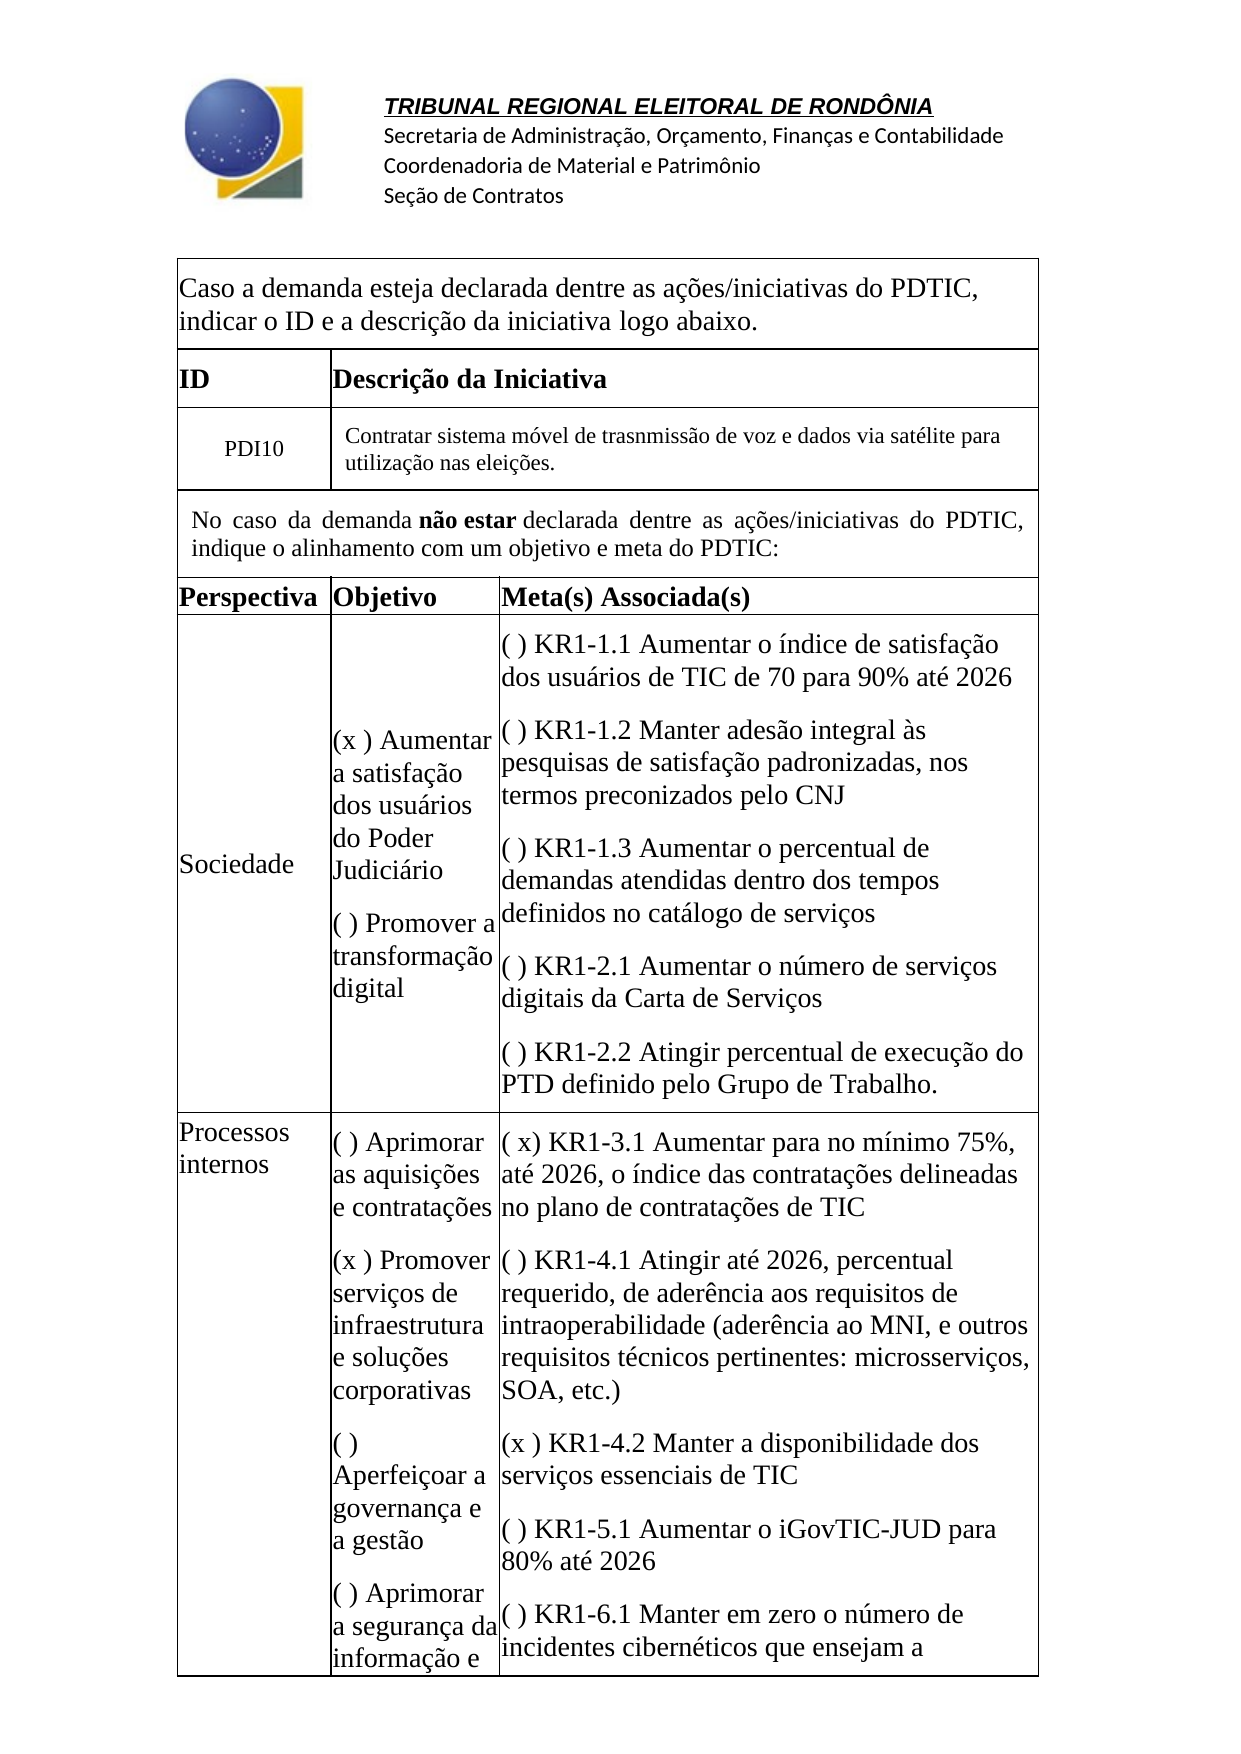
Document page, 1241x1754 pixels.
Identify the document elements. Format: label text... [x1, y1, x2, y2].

table_cell Meta(s) Associada(s) [500, 578, 1038, 614]
table_cell Perspectiva [178, 578, 330, 614]
table_cell Processos internos [178, 1113, 330, 1675]
table_cell ( ) Aprimorar as aquisições e contratações (x ) Promover serviços de infraestrutura e soluções corporativas ( ) Aperfeiçoar a governança e a gestão ( ) Aprimorar a segurança da informação e [332, 1113, 499, 1675]
table_cell ID [178, 350, 330, 406]
table_cell Objetivo [332, 578, 499, 614]
table_cell Sociedade [178, 615, 330, 1111]
table_cell ( ) KR1-1.1 Aumentar o índice de satisfação dos usuários de TIC de 70 para 90% até 2026 ( ) KR1-1.2 Manter adesão integral às pesquisas de satisfação padronizadas, nos termos preconizados pelo CNJ ( ) KR1-1.3 Aumentar o percentual de demandas atendidas dentro dos tempos definidos no catálogo de serviços ( ) KR1-2.1 Aumentar o número de serviços digitais da Carta de Serviços ( ) KR1-2.2 Atingir percentual de execução do PTD definido pelo Grupo de Trabalho. [500, 615, 1038, 1111]
table_cell (x ) Aumentar a satisfação dos usuários do Poder Judiciário ( ) Promover a transformação digital [332, 615, 499, 1111]
table_cell Contratar sistema móvel de trasnmissão de voz e dados via satélite para utilização nas eleições. [332, 408, 1038, 489]
table_cell Descrição da Iniciativa [332, 350, 1038, 406]
table_cell ( x) KR1-3.1 Aumentar para no mínimo 75%, até 2026, o índice das contratações delineadas no plano de contratações de TIC ( ) KR1-4.1 Atingir até 2026, percentual requerido, de aderência aos requisitos de intraoperabilidade (aderência ao MNI, e outros requisitos técnicos pertinentes: microsserviços, SOA, etc.) (x ) KR1-4.2 Manter a disponibilidade dos serviços essenciais de TIC ( ) KR1-5.1 Aumentar o iGovTIC-JUD para 80% até 2026 ( ) KR1-6.1 Manter em zero o número de incidentes cibernéticos que ensejam a [500, 1113, 1038, 1675]
table_cell No caso da demanda não estar declarada dentre as ações/iniciativas do PDTIC, indique o alinhamento com um objetivo e meta do PDTIC: [178, 491, 1038, 576]
table_cell PDI10 [178, 408, 330, 489]
table_cell Caso a demanda esteja declarada dentre as ações/iniciativas do PDTIC, indicar o ID e a descrição da iniciativa logo abaixo. [178, 259, 1038, 348]
